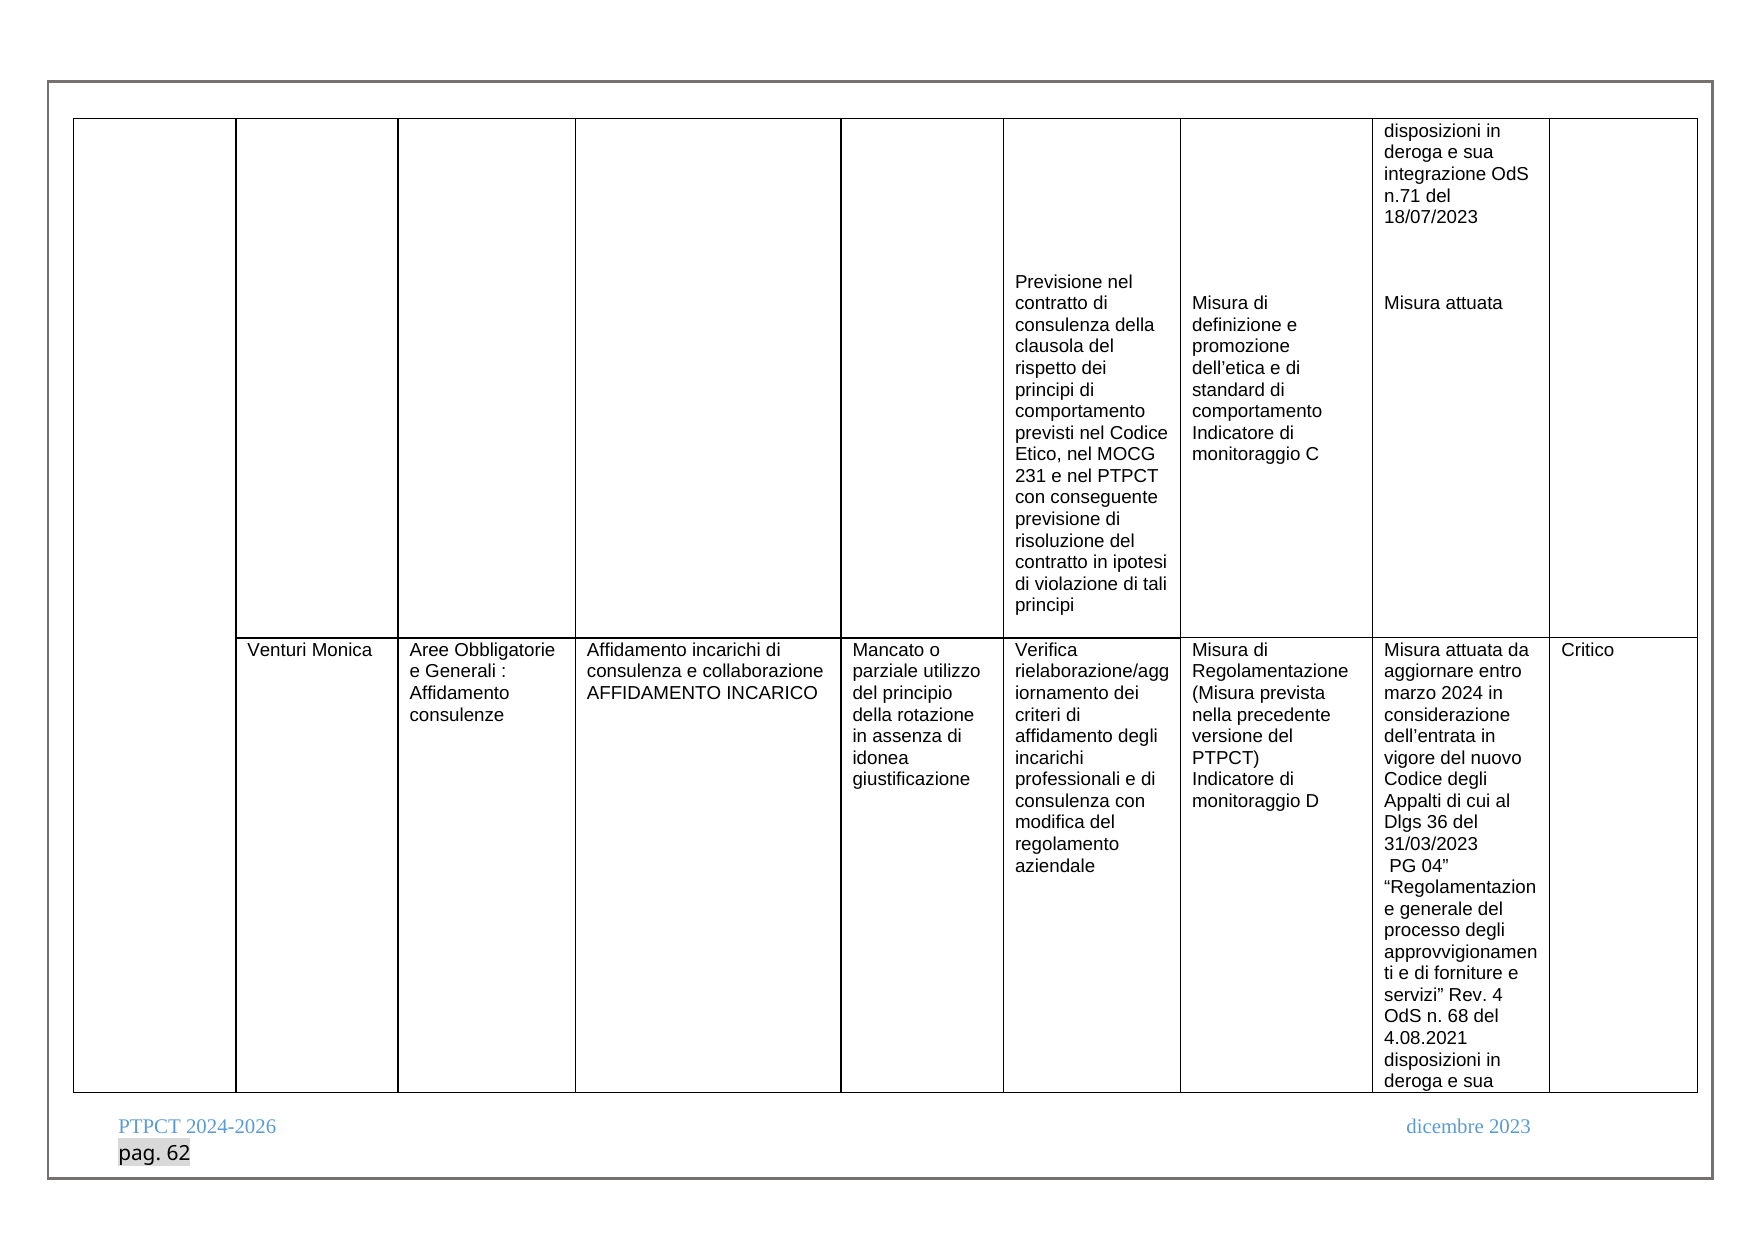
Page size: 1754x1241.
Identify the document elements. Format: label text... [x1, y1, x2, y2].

table_cell [1550, 119, 1697, 637]
table_cell Previsione nel contratto di consulenza della clausola del rispetto dei principi di comportamento previsti nel Codice Etico, nel MOCG 231 e nel PTPCT con conseguente previsione di risoluzione del contratto in ipotesi di violazione di tali principi [1004, 119, 1180, 637]
table_cell Misura di definizione e promozione dell’etica e di standard di comportamento Indicatore di monitoraggio C [1181, 119, 1372, 637]
table_cell Affidamento incarichi di consulenza e collaborazione AFFIDAMENTO INCARICO [576, 639, 840, 1092]
table_cell [74, 119, 235, 1092]
table_cell Mancato o parziale utilizzo del principio della rotazione in assenza di idonea giustificazione [842, 639, 1003, 1092]
table_cell Verifica rielaborazione/aggiornamento dei criteri di affidamento degli incarichi professionali e di consulenza con modifica del regolamento aziendale [1004, 639, 1180, 1092]
table_cell Venturi Monica [237, 639, 397, 1092]
table_cell [399, 119, 575, 637]
table_cell Misura di Regolamentazione (Misura prevista nella precedente versione del PTPCT) Indicatore di monitoraggio D [1181, 638, 1372, 1092]
table_cell disposizioni in deroga e sua integrazione OdS n.71 del 18/07/2023 Misura attuata [1373, 119, 1549, 637]
table_cell [842, 119, 1003, 637]
table_cell Misura attuata da aggiornare entro marzo 2024 in considerazione dell’entrata in vigore del nuovo Codice degli Appalti di cui al Dlgs 36 del 31/03/2023 PG 04” “Regolamentazione generale del processo degli approvvigionamenti e di forniture e servizi” Rev. 4 OdS n. 68 del 4.08.2021 disposizioni in deroga e sua [1373, 638, 1549, 1092]
table_cell [576, 119, 840, 637]
table_cell [237, 119, 397, 637]
table_cell Aree Obbligatorie e Generali : Affidamento consulenze [399, 639, 575, 1092]
table_cell Critico [1550, 638, 1697, 1092]
